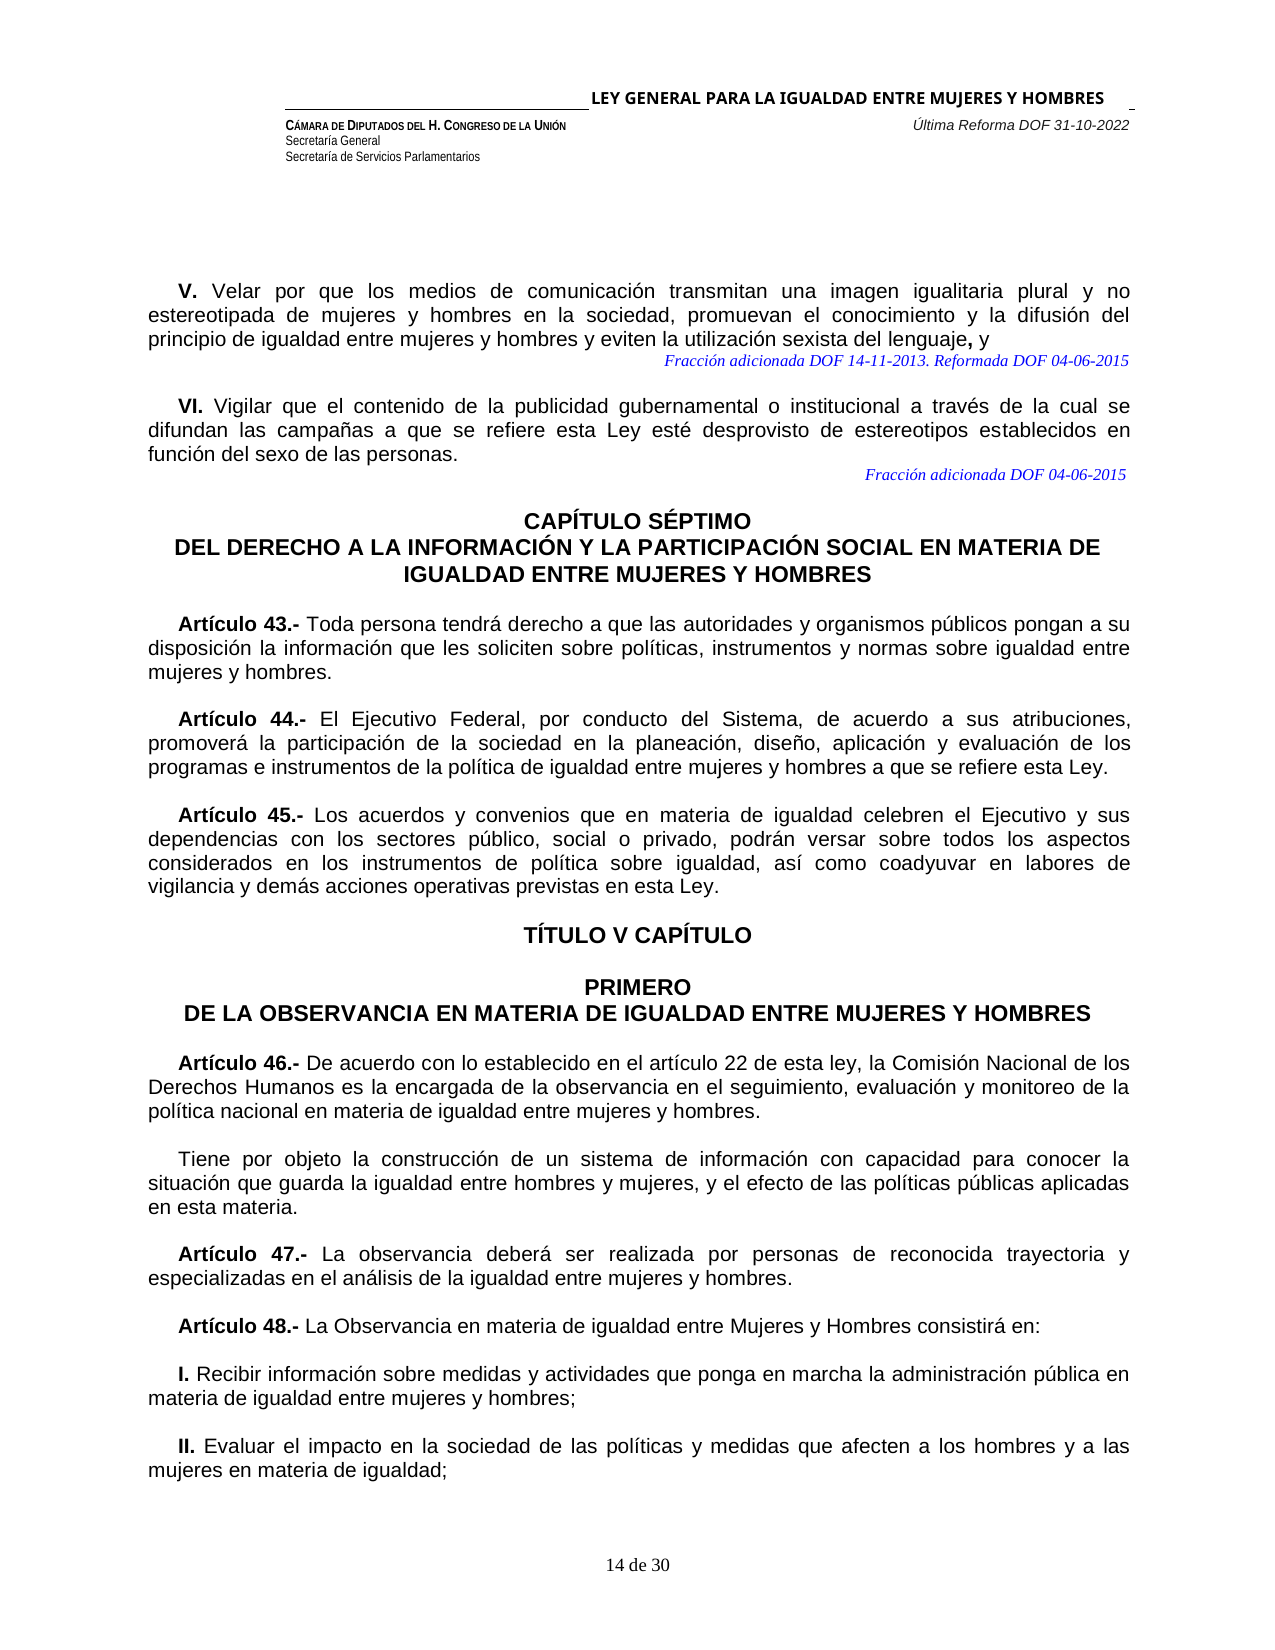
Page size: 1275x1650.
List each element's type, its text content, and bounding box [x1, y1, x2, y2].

text Artículo 43.- Toda persona tendrá derecho a que las autoridades y organismos públicos pongan a su disposición la información que les soliciten sobre políticas, instrumentos y normas sobre igualdad entre mujeres y hombres. [148, 612, 1130, 683]
text Fracción adicionada DOF 14-11-2013. Reformada DOF 04-06-2015 [664, 350, 1148, 369]
text Artículo 44.- El Ejecutivo Federal, por conducto del Sistema, de acuerdo a sus atribuciones, promoverá la participación de la sociedad en la planeación, diseño, aplicación y evaluación de los programas e instrumentos de la política de igualdad entre mujeres y hombres a que se refiere esta Ley. [148, 707, 1131, 779]
text V. Velar por que los medios de comunicación transmitan una imagen igualitaria plural y no estereotipada de mujeres y hombres en la sociedad, promuevan el conocimiento y la difusión del principio de igualdad entre mujeres y hombres y eviten la utilización sexista del lenguaje, y [148, 279, 1130, 350]
text I. Recibir información sobre medidas y actividades que ponga en marcha la administración pública en materia de igualdad entre mujeres y hombres; [148, 1362, 1130, 1410]
text II. Evaluar el impacto en la sociedad de las políticas y medidas que afecten a los hombres y a las mujeres en materia de igualdad; [148, 1433, 1130, 1481]
text Fracción adicionada DOF 04-06-2015 [135, 466, 1128, 484]
text VI. Vigilar que el contenido de la publicidad gubernamental o institucional a través de la cual se difundan las campañas a que se refiere esta Ley esté desprovisto de estereotipos establecidos en función del sexo de las personas. [148, 394, 1131, 466]
text CAPÍTULO SÉPTIMO [520, 508, 754, 534]
text DEL DERECHO A LA INFORMACIÓN Y LA PARTICIPACIÓN SOCIAL EN MATERIA DE IGUALDAD ENTRE MUJERES Y HOMBRES [174, 534, 1101, 588]
text TÍTULO V CAPÍTULO PRIMERO [520, 901, 755, 1006]
text Artículo 47.- La observancia deberá ser realizada por personas de reconocida trayectoria y especializadas en el análisis de la igualdad entre mujeres y hombres. [148, 1242, 1130, 1290]
text Artículo 45.- Los acuerdos y convenios que en materia de igualdad celebren el Ejecutivo y sus dependencias con los sectores público, social o privado, podrán versar sobre todos los aspectos considerados en los instrumentos de política sobre igualdad, así como coadyuvar en labores de vigilancia y demás acciones operativas previstas en esta Ley. [148, 802, 1131, 898]
text Tiene por objeto la construcción de un sistema de información con capacidad para conocer la situación que guarda la igualdad entre hombres y mujeres, y el efecto de las políticas públicas aplicadas en esta materia. [148, 1147, 1130, 1218]
text Artículo 48.- La Observancia en materia de igualdad entre Mujeres y Hombres consistirá en: [178, 1314, 1148, 1338]
text DE LA OBSERVANCIA EN MATERIA DE IGUALDAD ENTRE MUJERES Y HOMBRES [181, 1006, 1093, 1027]
text Artículo 46.- De acuerdo con lo establecido en el artículo 22 de esta ley, la Comisión Nacional de los Derechos Humanos es la encargada de la observancia en el seguimiento, evaluación y monitoreo de la política nacional en materia de igualdad entre mujeres y hombres. [148, 1051, 1130, 1123]
